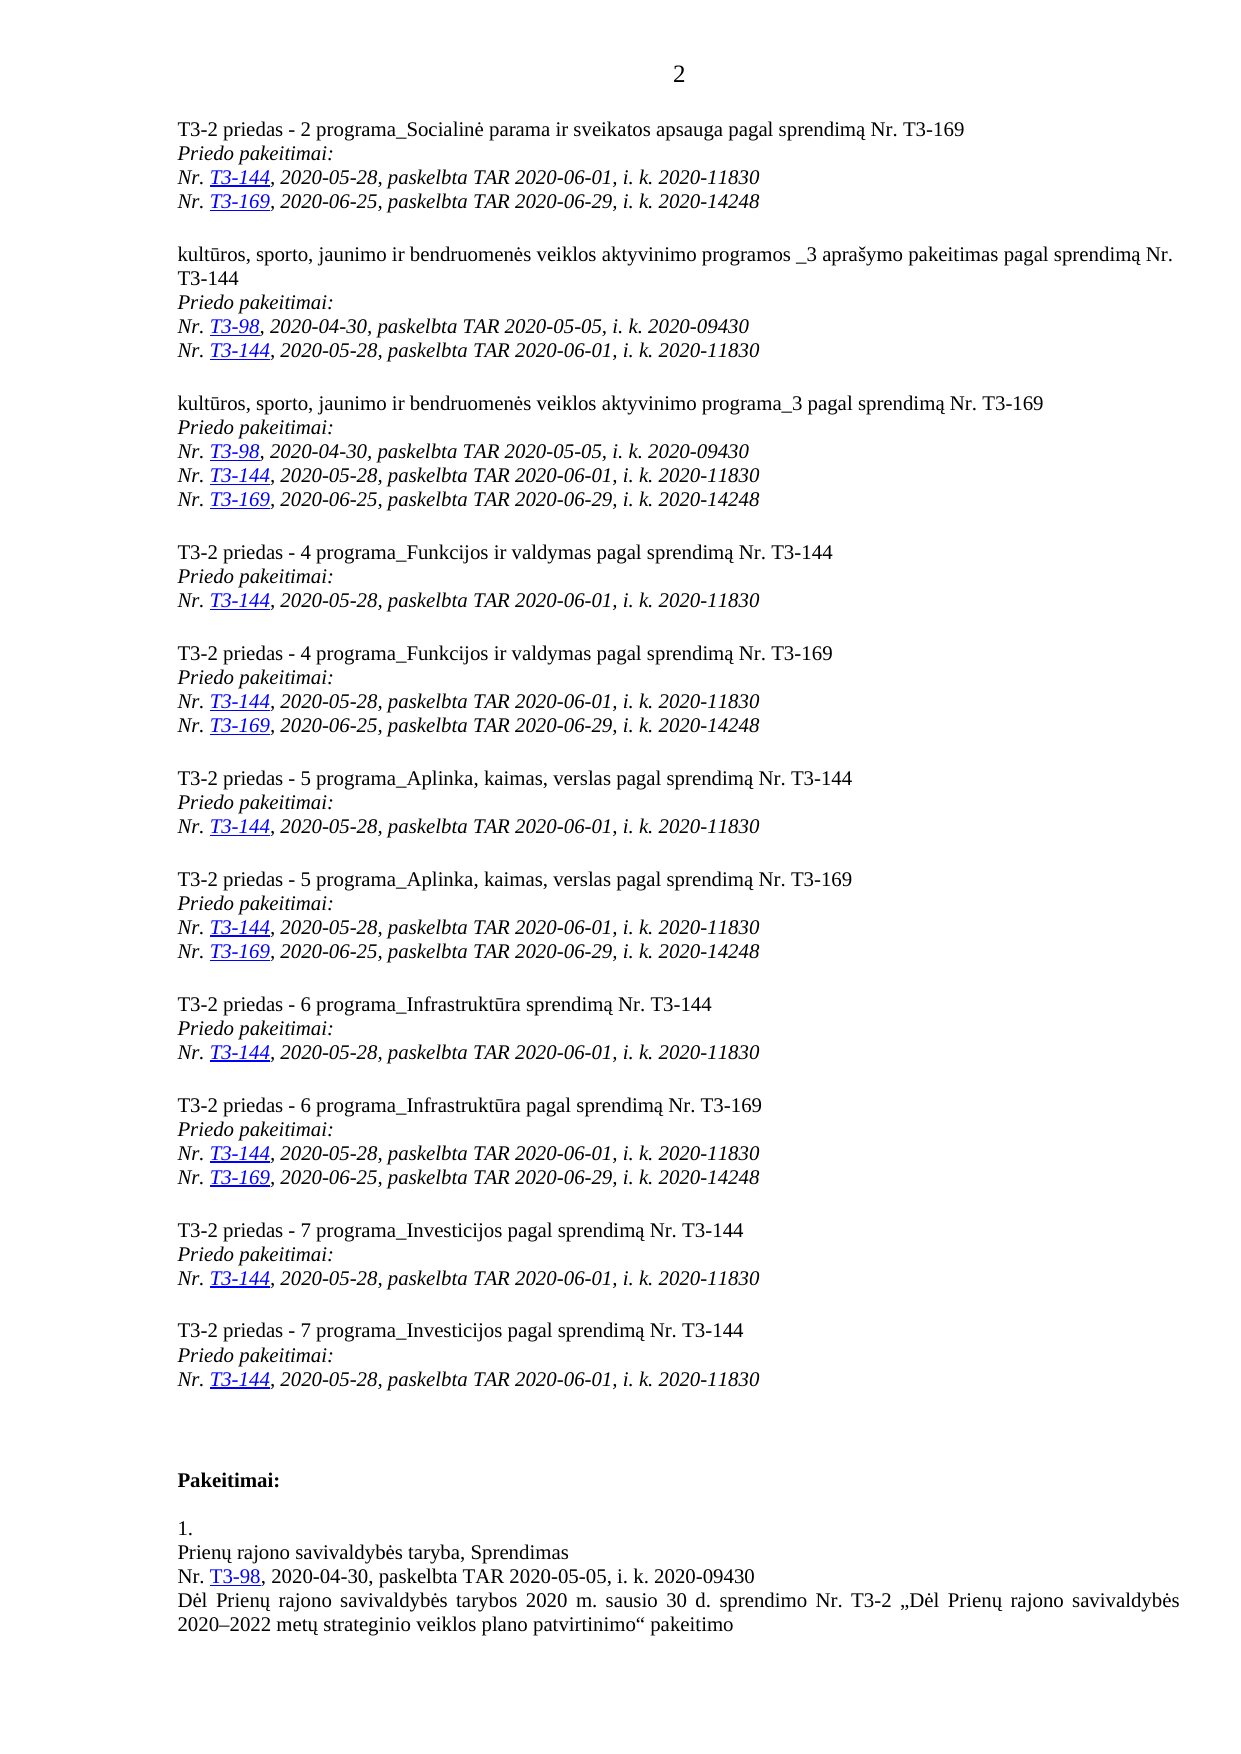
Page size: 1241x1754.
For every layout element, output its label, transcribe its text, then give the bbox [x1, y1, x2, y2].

text kultūros, sporto, jaunimo ir bendruomenės veiklos aktyvinimo programos _3 aprašymo pakeitimas pagal sprendimą Nr. T3-144 [177, 242, 1181, 290]
text Priedo pakeitimai: [177, 790, 1181, 814]
text T3-2 priedas - 7 programa_Investicijos pagal sprendimą Nr. T3-144 [177, 1217, 1181, 1242]
text Priedo pakeitimai: [177, 415, 1181, 439]
text Dėl Prienų rajono savivaldybės tarybos 2020 m. sausio 30 d. sprendimo Nr. T3-2 „Dėl Prienų rajono savivaldybės 2020–2022 metų strateginio veiklos plano patvirtinimo“ pakeitimo [177, 1588, 1181, 1636]
text Nr. T3-98, 2020-04-30, paskelbta TAR 2020-05-05, i. k. 2020-09430 [177, 314, 1181, 338]
text Nr. T3-144, 2020-05-28, paskelbta TAR 2020-06-01, i. k. 2020-11830 [177, 1266, 1181, 1290]
text Priedo pakeitimai: [177, 1016, 1181, 1040]
text Priedo pakeitimai: [177, 564, 1181, 588]
text Nr. T3-169, 2020-06-25, paskelbta TAR 2020-06-29, i. k. 2020-14248 [177, 487, 1181, 511]
text Nr. T3-144, 2020-05-28, paskelbta TAR 2020-06-01, i. k. 2020-11830 [177, 1367, 1181, 1391]
text Priedo pakeitimai: [177, 1342, 1181, 1367]
text Pakeitimai: [177, 1467, 1181, 1492]
text T3-2 priedas - 4 programa_Funkcijos ir valdymas pagal sprendimą Nr. T3-169 [177, 641, 1181, 665]
text Nr. T3-144, 2020-05-28, paskelbta TAR 2020-06-01, i. k. 2020-11830 [177, 689, 1181, 713]
text Nr. T3-144, 2020-05-28, paskelbta TAR 2020-06-01, i. k. 2020-11830 [177, 1040, 1181, 1064]
text Priedo pakeitimai: [177, 141, 1181, 165]
text Prienų rajono savivaldybės taryba, Sprendimas [177, 1540, 1181, 1564]
text kultūros, sporto, jaunimo ir bendruomenės veiklos aktyvinimo programa_3 pagal sprendimą Nr. T3-169 [177, 391, 1181, 415]
text T3-2 priedas - 5 programa_Aplinka, kaimas, verslas pagal sprendimą Nr. T3-169 [177, 867, 1181, 891]
text Nr. T3-169, 2020-06-25, paskelbta TAR 2020-06-29, i. k. 2020-14248 [177, 713, 1181, 737]
text Nr. T3-98, 2020-04-30, paskelbta TAR 2020-05-05, i. k. 2020-09430 [177, 439, 1181, 463]
text Priedo pakeitimai: [177, 665, 1181, 689]
text 1. [177, 1516, 1181, 1540]
text Nr. T3-144, 2020-05-28, paskelbta TAR 2020-06-01, i. k. 2020-11830 [177, 165, 1181, 189]
text Nr. T3-98, 2020-04-30, paskelbta TAR 2020-05-05, i. k. 2020-09430 [177, 1564, 1181, 1588]
text Priedo pakeitimai: [177, 1242, 1181, 1266]
text T3-2 priedas - 2 programa_Socialinė parama ir sveikatos apsauga pagal sprendimą Nr. T3-169 [177, 117, 1181, 141]
text T3-2 priedas - 4 programa_Funkcijos ir valdymas pagal sprendimą Nr. T3-144 [177, 540, 1181, 564]
text Nr. T3-144, 2020-05-28, paskelbta TAR 2020-06-01, i. k. 2020-11830 [177, 1141, 1181, 1165]
text T3-2 priedas - 5 programa_Aplinka, kaimas, verslas pagal sprendimą Nr. T3-144 [177, 766, 1181, 790]
text Nr. T3-169, 2020-06-25, paskelbta TAR 2020-06-29, i. k. 2020-14248 [177, 189, 1181, 213]
text T3-2 priedas - 6 programa_Infrastruktūra pagal sprendimą Nr. T3-169 [177, 1092, 1181, 1117]
text Priedo pakeitimai: [177, 891, 1181, 915]
text T3-2 priedas - 6 programa_Infrastruktūra sprendimą Nr. T3-144 [177, 992, 1181, 1016]
text Nr. T3-144, 2020-05-28, paskelbta TAR 2020-06-01, i. k. 2020-11830 [177, 588, 1181, 612]
text Nr. T3-144, 2020-05-28, paskelbta TAR 2020-06-01, i. k. 2020-11830 [177, 814, 1181, 838]
text T3-2 priedas - 7 programa_Investicijos pagal sprendimą Nr. T3-144 [177, 1318, 1181, 1342]
text Nr. T3-144, 2020-05-28, paskelbta TAR 2020-06-01, i. k. 2020-11830 [177, 338, 1181, 362]
text Nr. T3-144, 2020-05-28, paskelbta TAR 2020-06-01, i. k. 2020-11830 [177, 463, 1181, 487]
text Nr. T3-144, 2020-05-28, paskelbta TAR 2020-06-01, i. k. 2020-11830 [177, 915, 1181, 939]
text Nr. T3-169, 2020-06-25, paskelbta TAR 2020-06-29, i. k. 2020-14248 [177, 1165, 1181, 1189]
text Priedo pakeitimai: [177, 1117, 1181, 1141]
text Nr. T3-169, 2020-06-25, paskelbta TAR 2020-06-29, i. k. 2020-14248 [177, 939, 1181, 963]
text Priedo pakeitimai: [177, 290, 1181, 314]
